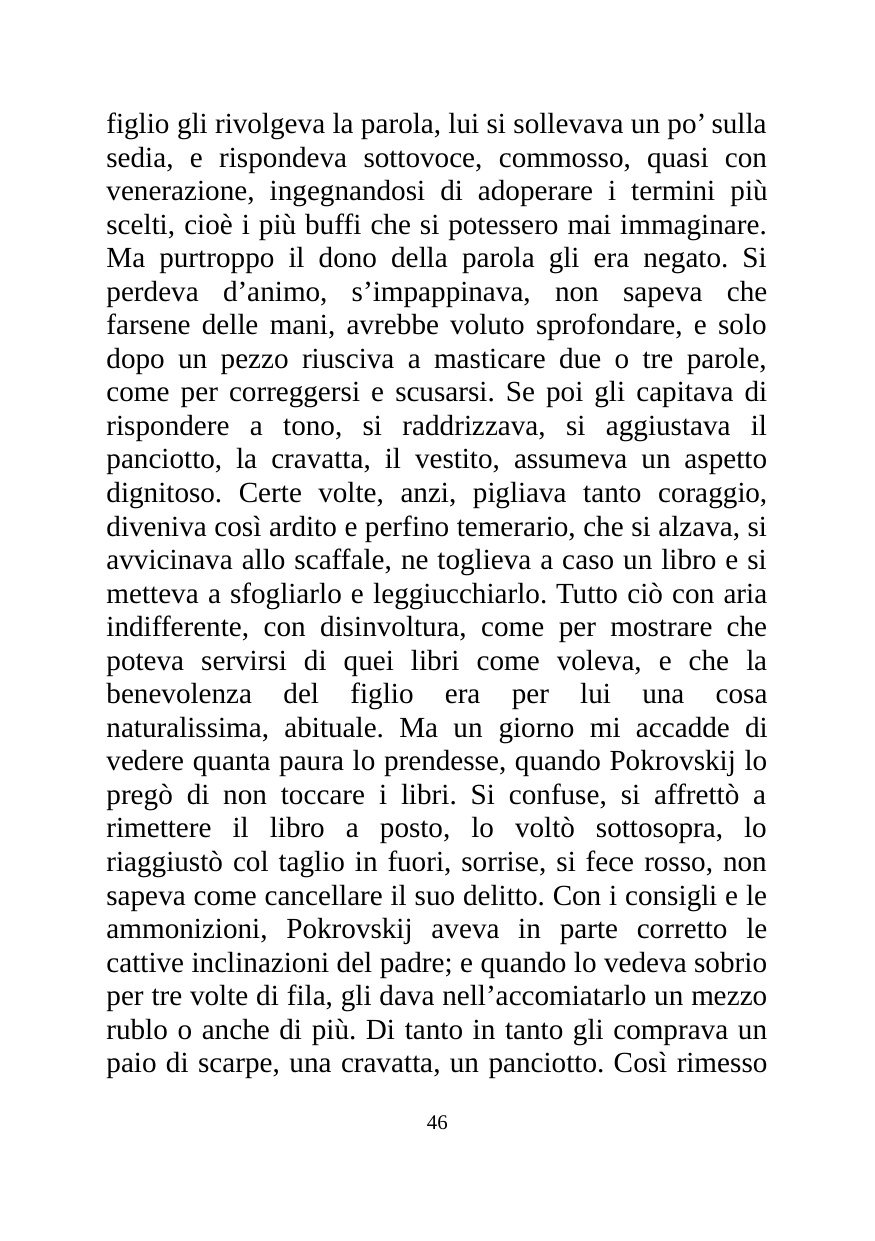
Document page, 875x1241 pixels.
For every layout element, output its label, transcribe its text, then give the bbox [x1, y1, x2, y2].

text figlio gli rivolgeva la parola, lui si sollevava un po’ sulla sedia, e rispondeva sottovoce, commosso, quasi con venerazione, ingegnandosi di adoperare i termini più scelti, cioè i più buffi che si potessero mai immaginare. Ma purtroppo il dono della parola gli era negato. Si perdeva d’animo, s’impappinava, non sapeva che farsene delle mani, avrebbe voluto sprofondare, e solo dopo un pezzo riusciva a masticare due o tre parole, come per correggersi e scusarsi. Se poi gli capitava di rispondere a tono, si raddrizzava, si aggiustava il panciotto, la cravatta, il vestito, assumeva un aspetto dignitoso. Certe volte, anzi, pigliava tanto coraggio, diveniva così ardito e perfino temerario, che si alzava, si avvicinava allo scaffale, ne toglieva a caso un libro e si metteva a sfogliarlo e leggiucchiarlo. Tutto ciò con aria indifferente, con disinvoltura, come per mostrare che poteva servirsi di quei libri come voleva, e che la benevolenza del figlio era per lui una cosa naturalissima, abituale. Ma un giorno mi accadde di vedere quanta paura lo prendesse, quando Pokrovskij lo pregò di non toccare i libri. Si confuse, si affrettò a rimettere il libro a posto, lo voltò sottosopra, lo riaggiustò col taglio in fuori, sorrise, si fece rosso, non sapeva come cancellare il suo delitto. Con i consigli e le ammonizioni, Pokrovskij aveva in parte corretto le cattive inclinazioni del padre; e quando lo vedeva sobrio per tre volte di fila, gli dava nell’accomiatarlo un mezzo rublo o anche di più. Di tanto in tanto gli comprava un paio di scarpe, una cravatta, un panciotto. Così rimesso [106, 106, 768, 1079]
